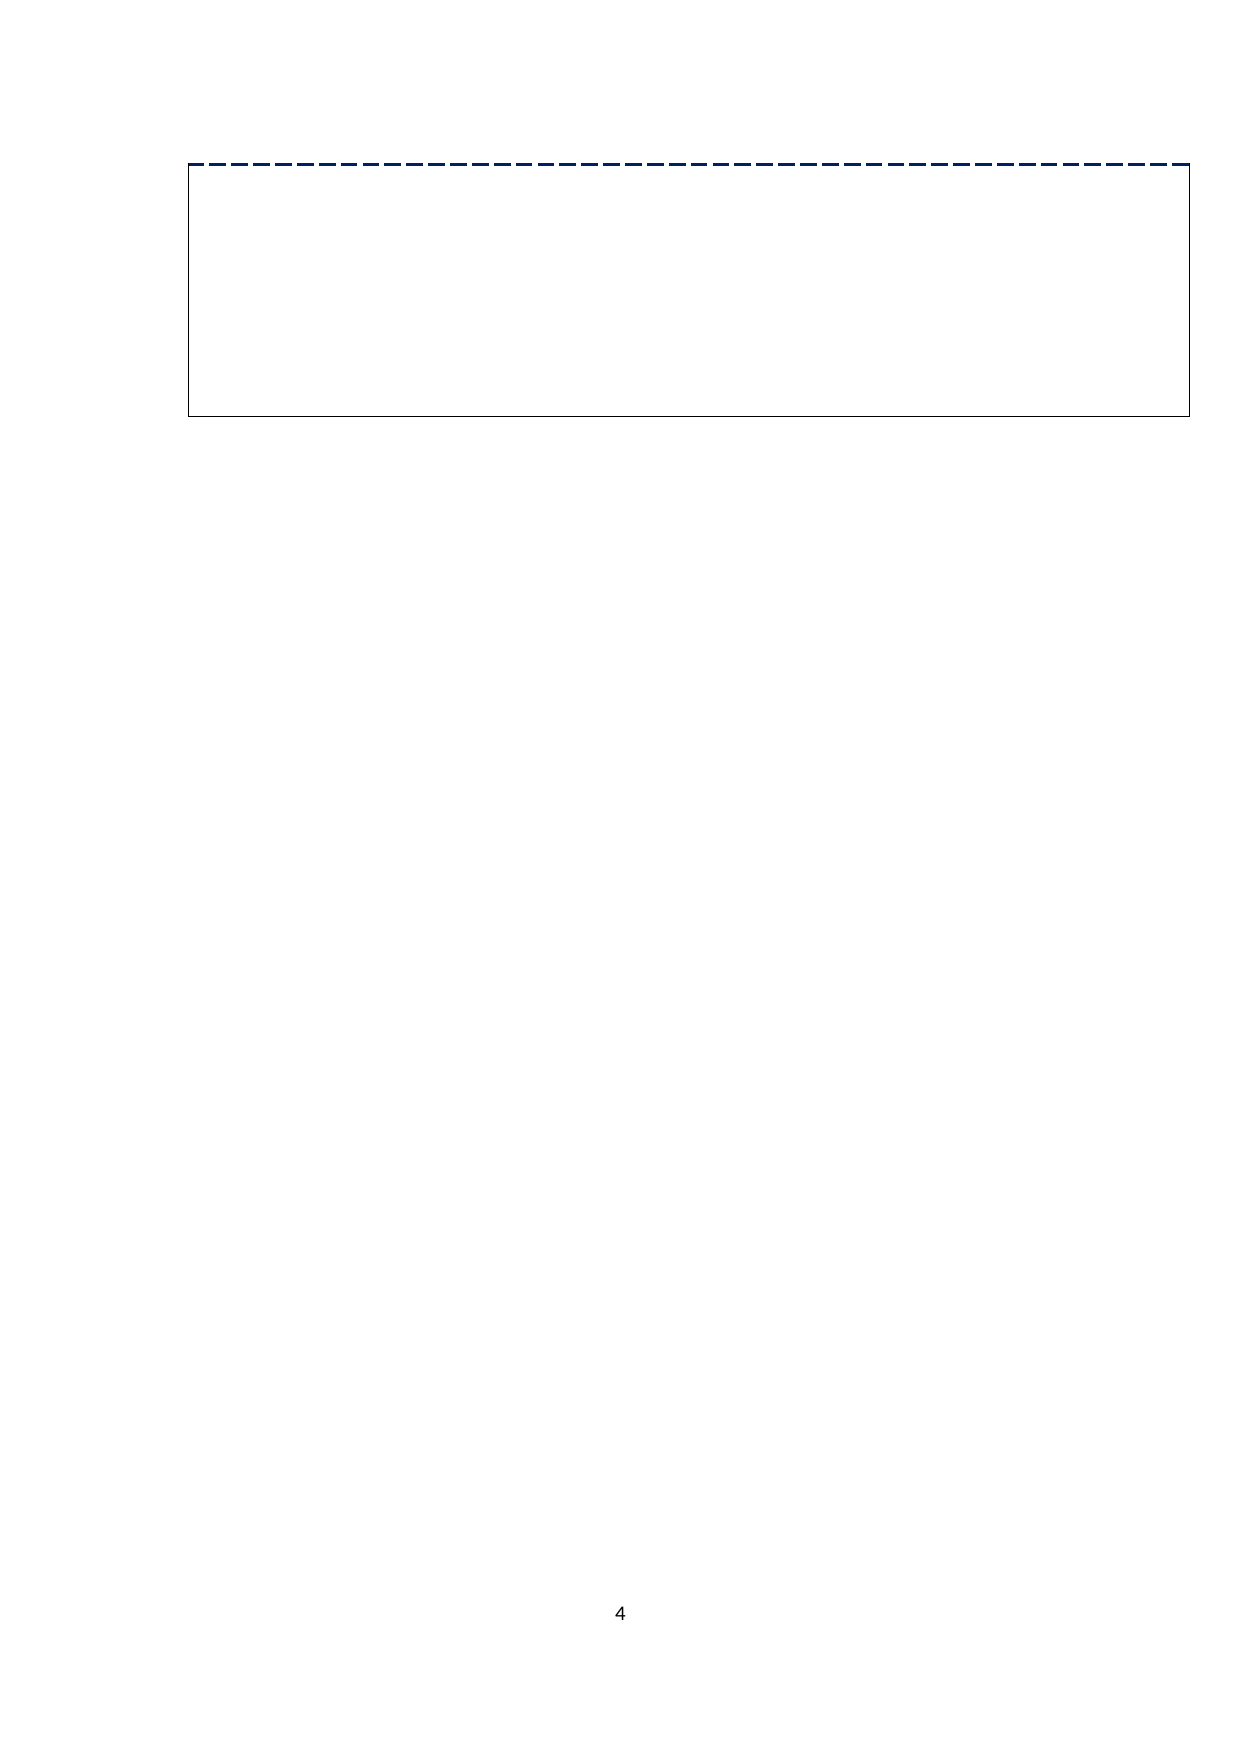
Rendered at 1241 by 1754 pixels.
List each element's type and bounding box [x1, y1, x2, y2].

table_cell [189, 163, 1189, 416]
